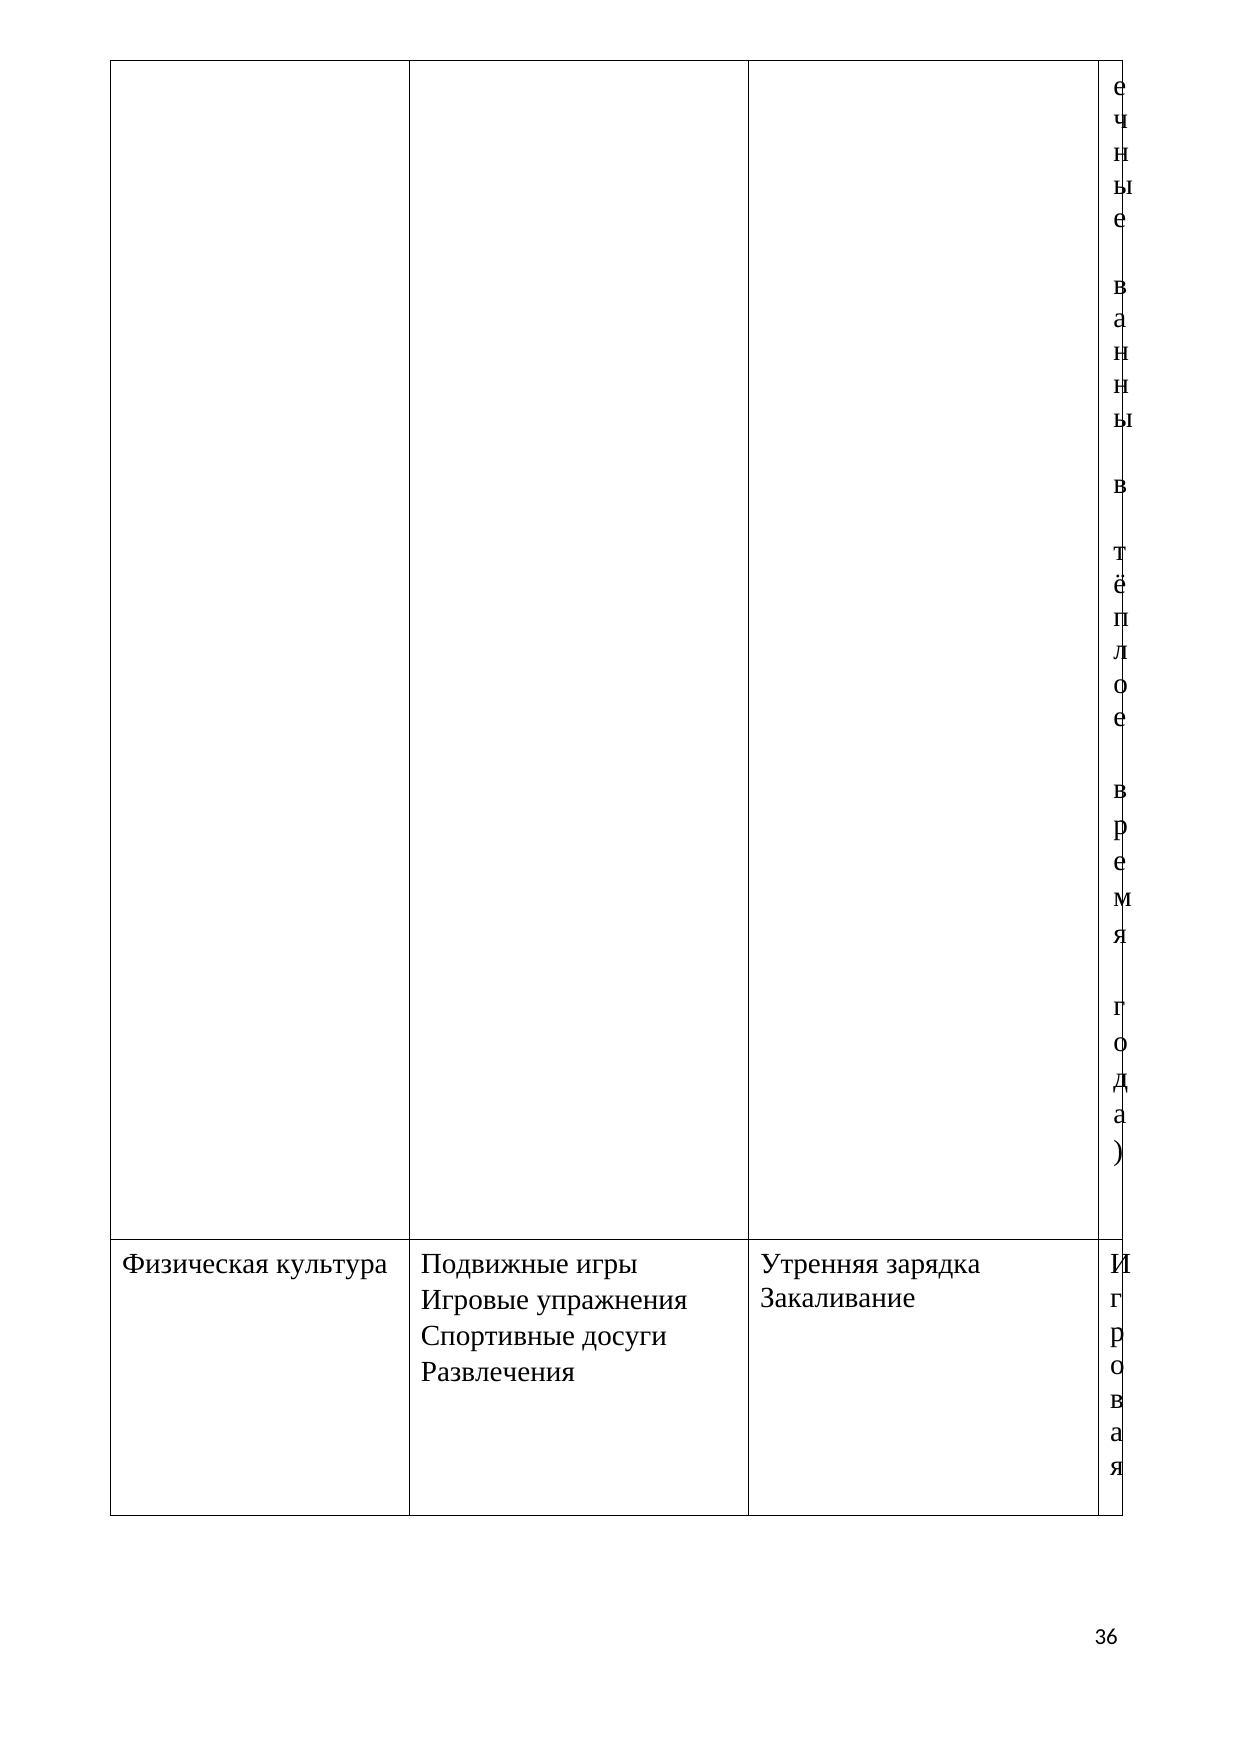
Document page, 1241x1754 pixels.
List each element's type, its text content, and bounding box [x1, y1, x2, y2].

table_cell [410, 61, 748, 1238]
table_cell [749, 61, 1098, 1238]
table_cell Физическая культура [111, 1240, 409, 1515]
table_cell [111, 61, 409, 1238]
table_cell Игровая Самообслуживани е Гигиенические процедуры (умывание) Комплексы закаливающих процедур (облегчённая одежда в группе; воздушные ванны; ходьба по ребристым дорожкам после сна; обширное умывание, мытьё ног и солнечные ванны в тёплое время года) [1099, 61, 1122, 1238]
table_cell Подвижные игры Игровые упражнения Спортивные досуги Развлечения [410, 1240, 748, 1515]
table_cell Игровая [1099, 1240, 1122, 1515]
table_cell Утренняя зарядка Закаливание [749, 1240, 1098, 1515]
